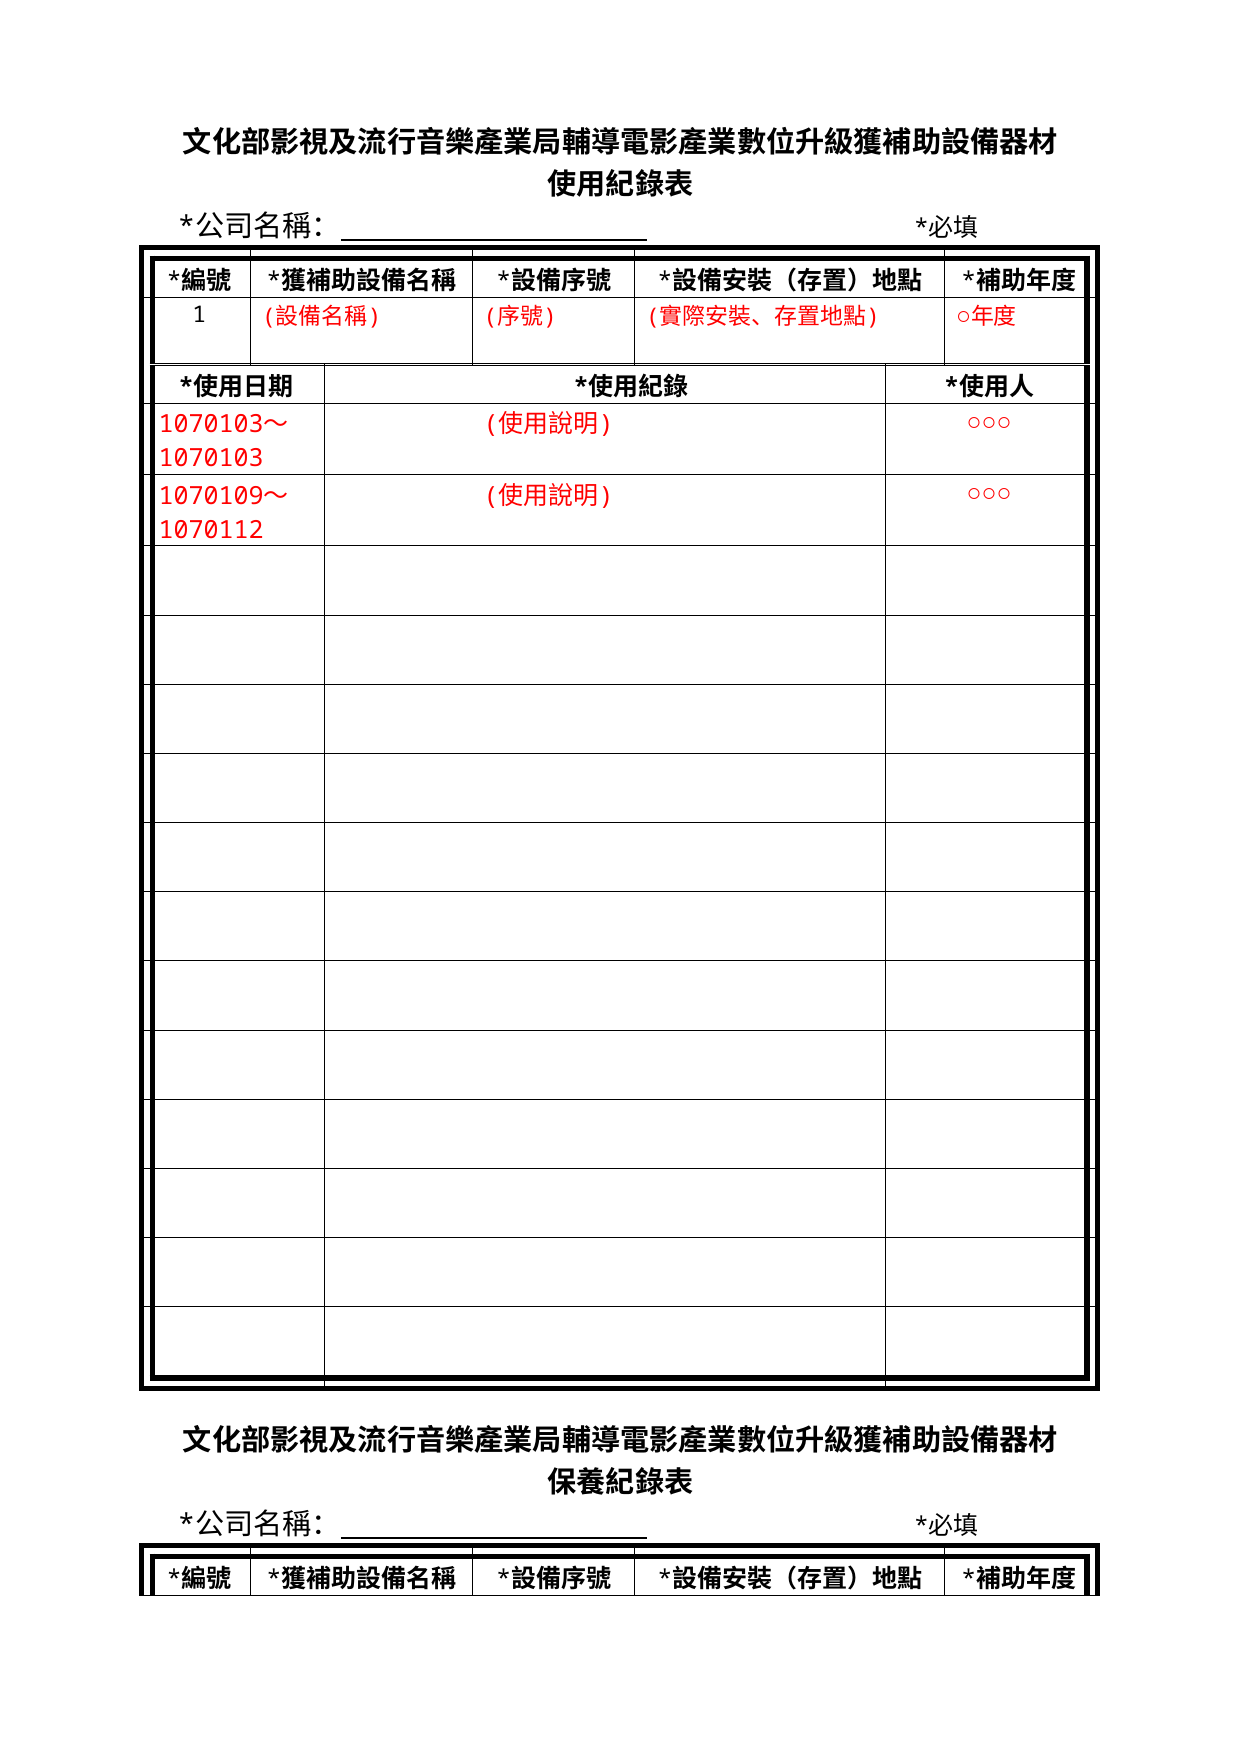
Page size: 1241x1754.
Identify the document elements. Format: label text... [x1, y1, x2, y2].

table_header *編號 [147, 1548, 250, 1595]
table_cell [325, 823, 472, 891]
table_cell [472, 1238, 885, 1306]
table_header [473, 250, 634, 256]
table_cell 1 [155, 298, 250, 363]
table_cell [472, 1100, 885, 1168]
table_cell [472, 1169, 885, 1237]
table_cell [155, 1031, 324, 1099]
table_cell [325, 1100, 472, 1168]
table_cell [886, 685, 1084, 753]
table_cell [886, 1307, 1084, 1375]
table_header *設備序號 [473, 1559, 634, 1595]
table_cell [155, 1307, 324, 1375]
table_cell [325, 366, 472, 403]
table_header *補助年度 [945, 1548, 1092, 1595]
table_cell [325, 685, 472, 753]
table_header *獲補助設備名稱 [251, 1559, 472, 1595]
table_cell [472, 823, 885, 891]
table_cell [472, 892, 885, 960]
table_cell (使用說明) [472, 404, 885, 474]
table_cell [325, 404, 472, 474]
table_cell [886, 823, 1084, 891]
table_cell [325, 892, 472, 960]
table_cell (序號) [473, 298, 634, 363]
text 文化部影視及流行音樂產業局輔導電影產業數位升級獲補助設備器材使用紀錄表 [177, 118, 1063, 203]
table_cell *使用日期 [155, 366, 324, 403]
table_cell [472, 546, 885, 614]
table_cell [155, 1100, 324, 1168]
table_cell [886, 1031, 1084, 1099]
table_cell [325, 1031, 472, 1099]
table_cell (實際安裝、存置地點) [635, 298, 944, 363]
table_cell [155, 685, 324, 753]
table_cell [325, 1307, 472, 1375]
table_header *編號 [147, 250, 250, 297]
table_header [635, 250, 944, 256]
table_cell [325, 1169, 472, 1237]
table_header *設備安裝（存置）地點 [635, 261, 944, 297]
table_cell [155, 892, 324, 960]
table_cell [886, 546, 1084, 614]
table_cell [325, 616, 472, 684]
table_cell [472, 1031, 885, 1099]
table_cell [155, 961, 324, 1029]
table_header [251, 250, 472, 256]
table_cell [886, 1238, 1084, 1306]
table_cell [886, 754, 1084, 822]
table_header [251, 1548, 472, 1554]
table_cell [155, 616, 324, 684]
table_cell [155, 823, 324, 891]
table_cell *使用人 [886, 366, 1084, 403]
table_cell [886, 1100, 1084, 1168]
table_header [473, 1548, 634, 1554]
table_cell ○○○ [886, 475, 1084, 545]
table_cell [472, 685, 885, 753]
table_cell [886, 961, 1084, 1029]
table_cell [472, 1307, 885, 1375]
table_header *獲補助設備名稱 [251, 261, 472, 297]
table_header [635, 1548, 944, 1554]
table_cell [325, 961, 472, 1029]
table_cell *使用日期 [147, 363, 250, 403]
table_header *設備安裝（存置）地點 [635, 1559, 944, 1595]
table_cell (使用說明) [472, 475, 885, 545]
table_cell (設備名稱) [251, 298, 472, 363]
text 文化部影視及流行音樂產業局輔導電影產業數位升級獲補助設備器材保養紀錄表 [177, 1416, 1063, 1501]
table_cell [325, 546, 472, 614]
table_cell [886, 1169, 1084, 1237]
table_cell [155, 1238, 324, 1306]
table_cell [155, 1169, 324, 1237]
table_cell 1070109～ 1070112 [155, 475, 324, 545]
table_cell [325, 475, 472, 545]
table_cell [886, 616, 1084, 684]
table_cell [325, 1238, 472, 1306]
table_cell [472, 616, 885, 684]
text *公司名稱： *必填 [177, 203, 1063, 245]
table_cell [155, 754, 324, 822]
table_cell [472, 754, 885, 822]
text *公司名稱： *必填 [177, 1501, 1063, 1543]
table_header *設備序號 [473, 261, 634, 297]
table_cell [472, 961, 885, 1029]
table_cell *使用紀錄 [472, 366, 885, 403]
table_cell ○年度 [945, 298, 1084, 363]
table_header *補助年度 [945, 250, 1092, 297]
table_cell 1070103～ 1070103 [155, 404, 324, 474]
table_cell [155, 546, 324, 614]
table_cell ○○○ [886, 404, 1084, 474]
table_cell [325, 754, 472, 822]
table_cell [886, 892, 1084, 960]
